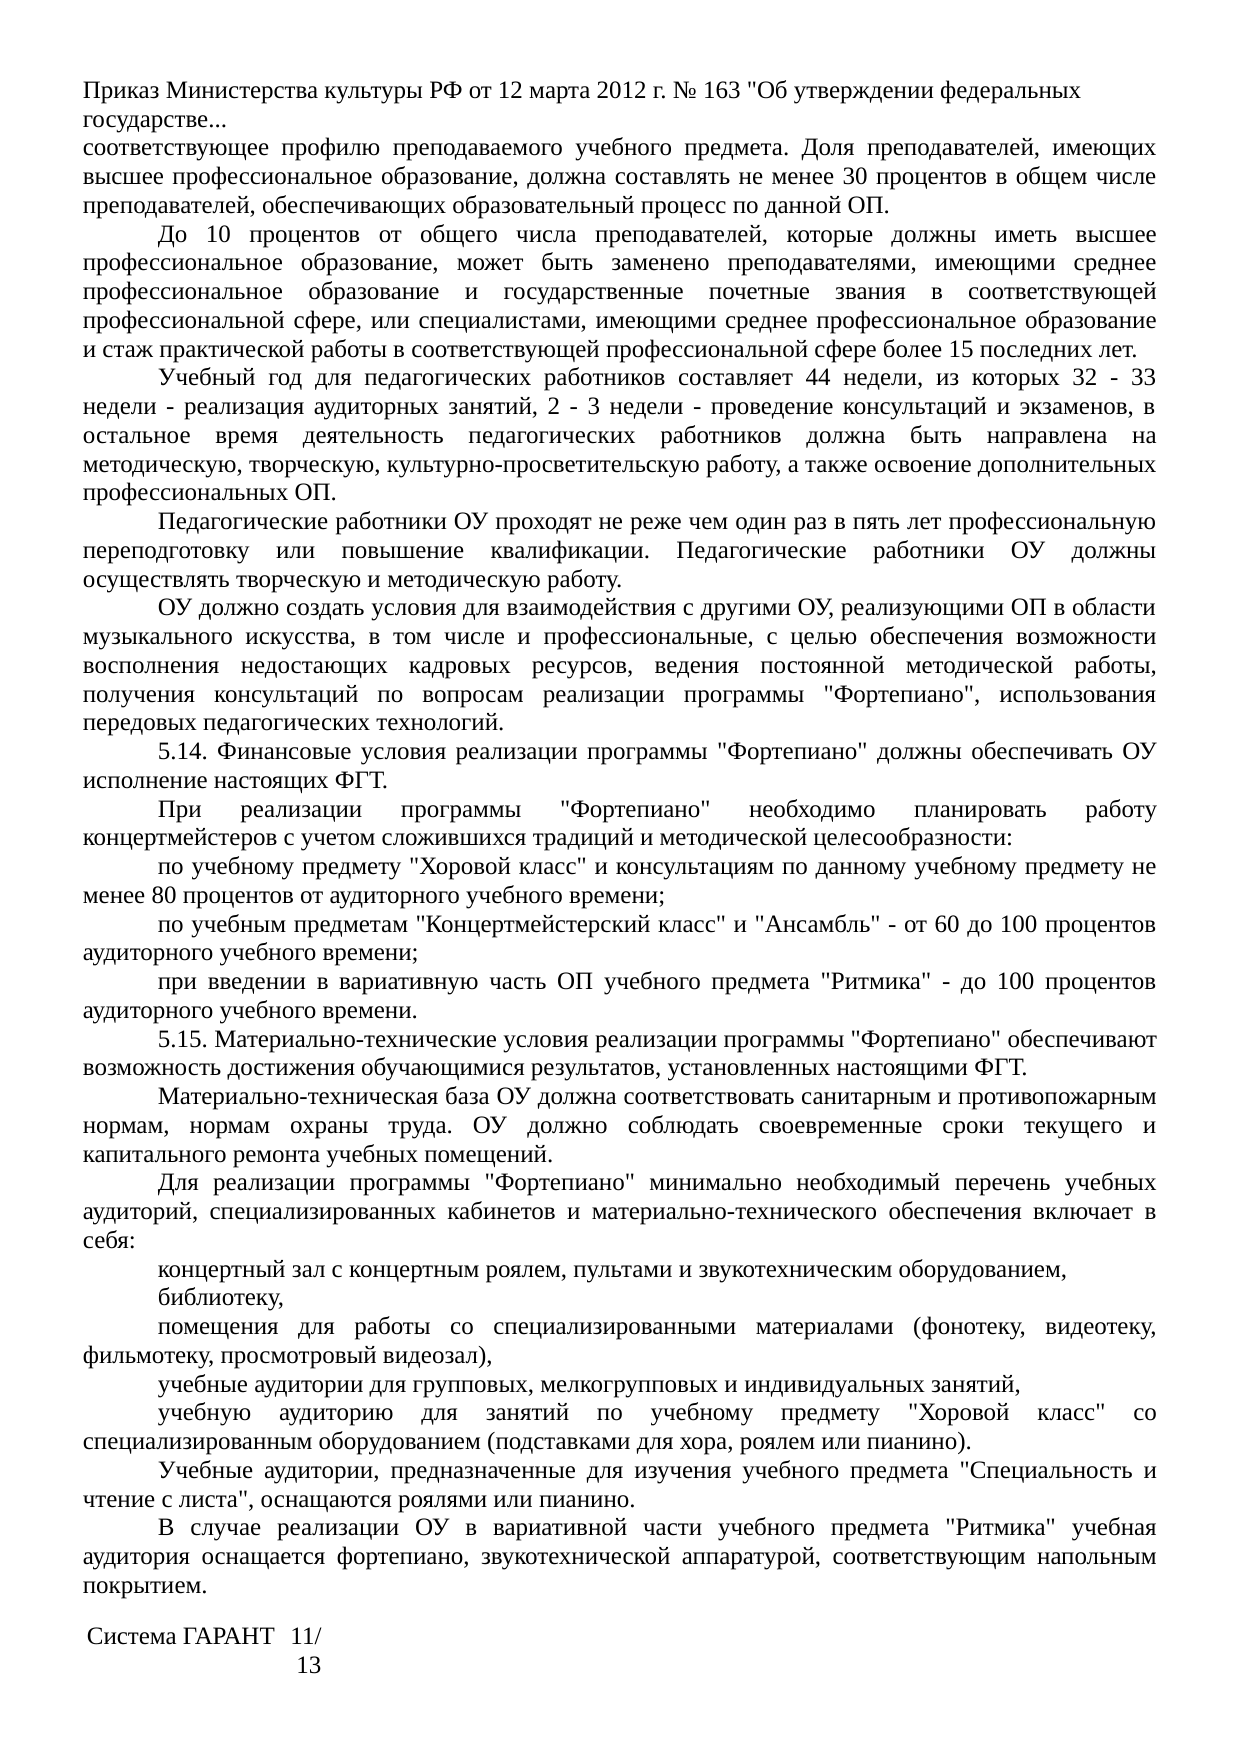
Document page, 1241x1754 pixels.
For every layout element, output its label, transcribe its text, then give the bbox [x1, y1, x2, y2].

text При реализации программы "Фортепиано" необходимо планировать работу концертмейстеров с учетом сложившихся традиций и методической целесообразности: [83, 794, 1157, 851]
text учебные аудитории для групповых, мелкогрупповых и индивидуальных занятий, [83, 1369, 1157, 1397]
text соответствующее профилю преподаваемого учебного предмета. Доля преподавателей, имеющих высшее профессиональное образование, должна составлять не менее 30 процентов в общем числе преподавателей, обеспечивающих образовательный процесс по данной ОП. [83, 132, 1157, 219]
text Учебный год для педагогических работников составляет 44 недели, из которых 32 - 33 недели - реализация аудиторных занятий, 2 - 3 недели - проведение консультаций и экзаменов, в остальное время деятельность педагогических работников должна быть направлена на методическую, творческую, культурно-просветительскую работу, а также освоение дополнительных профессиональных ОП. [83, 362, 1157, 506]
text Материально-техническая база ОУ должна соответствовать санитарным и противопожарным нормам, нормам охраны труда. ОУ должно соблюдать своевременные сроки текущего и капитального ремонта учебных помещений. [83, 1081, 1157, 1167]
text концертный зал с концертным роялем, пультами и звукотехническим оборудованием, [83, 1254, 1157, 1282]
text при введении в вариативную часть ОП учебного предмета "Ритмика" - до 100 процентов аудиторного учебного времени. [83, 966, 1157, 1024]
text по учебному предмету "Хоровой класс" и консультациям по данному учебному предмету не менее 80 процентов от аудиторного учебного времени; [83, 851, 1157, 909]
text Педагогические работники ОУ проходят не реже чем один раз в пять лет профессиональную переподготовку или повышение квалификации. Педагогические работники ОУ должны осуществлять творческую и методическую работу. [83, 506, 1157, 592]
text помещения для работы со специализированными материалами (фонотеку, видеотеку, фильмотеку, просмотровый видеозал), [83, 1311, 1157, 1369]
text библиотеку, [83, 1282, 1157, 1311]
text 5.14. Финансовые условия реализации программы "Фортепиано" должны обеспечивать ОУ исполнение настоящих ФГТ. [83, 736, 1157, 794]
text ОУ должно создать условия для взаимодействия с другими ОУ, реализующими ОП в области музыкального искусства, в том числе и профессиональные, с целью обеспечения возможности восполнения недостающих кадровых ресурсов, ведения постоянной методической работы, получения консультаций по вопросам реализации программы "Фортепиано", использования передовых педагогических технологий. [83, 592, 1157, 736]
text Учебные аудитории, предназначенные для изучения учебного предмета "Специальность и чтение с листа", оснащаются роялями или пианино. [83, 1455, 1157, 1512]
text 5.15. Материально-технические условия реализации программы "Фортепиано" обеспечивают возможность достижения обучающимися результатов, установленных настоящими ФГТ. [83, 1024, 1157, 1081]
text Для реализации программы "Фортепиано" минимально необходимый перечень учебных аудиторий, специализированных кабинетов и материально-технического обеспечения включает в себя: [83, 1167, 1157, 1254]
text учебную аудиторию для занятий по учебному предмету "Хоровой класс" со специализированным оборудованием (подставками для хора, роялем или пианино). [83, 1397, 1157, 1455]
text До 10 процентов от общего числа преподавателей, которые должны иметь высшее профессиональное образование, может быть заменено преподавателями, имеющими среднее профессиональное образование и государственные почетные звания в соответствующей профессиональной сфере, или специалистами, имеющими среднее профессиональное образование и стаж практической работы в соответствующей профессиональной сфере более 15 последних лет. [83, 219, 1157, 362]
text В случае реализации ОУ в вариативной части учебного предмета "Ритмика" учебная аудитория оснащается фортепиано, звукотехнической аппаратурой, соответствующим напольным покрытием. [83, 1512, 1157, 1599]
text по учебным предметам "Концертмейстерский класс" и "Ансамбль" - от 60 до 100 процентов аудиторного учебного времени; [83, 909, 1157, 966]
